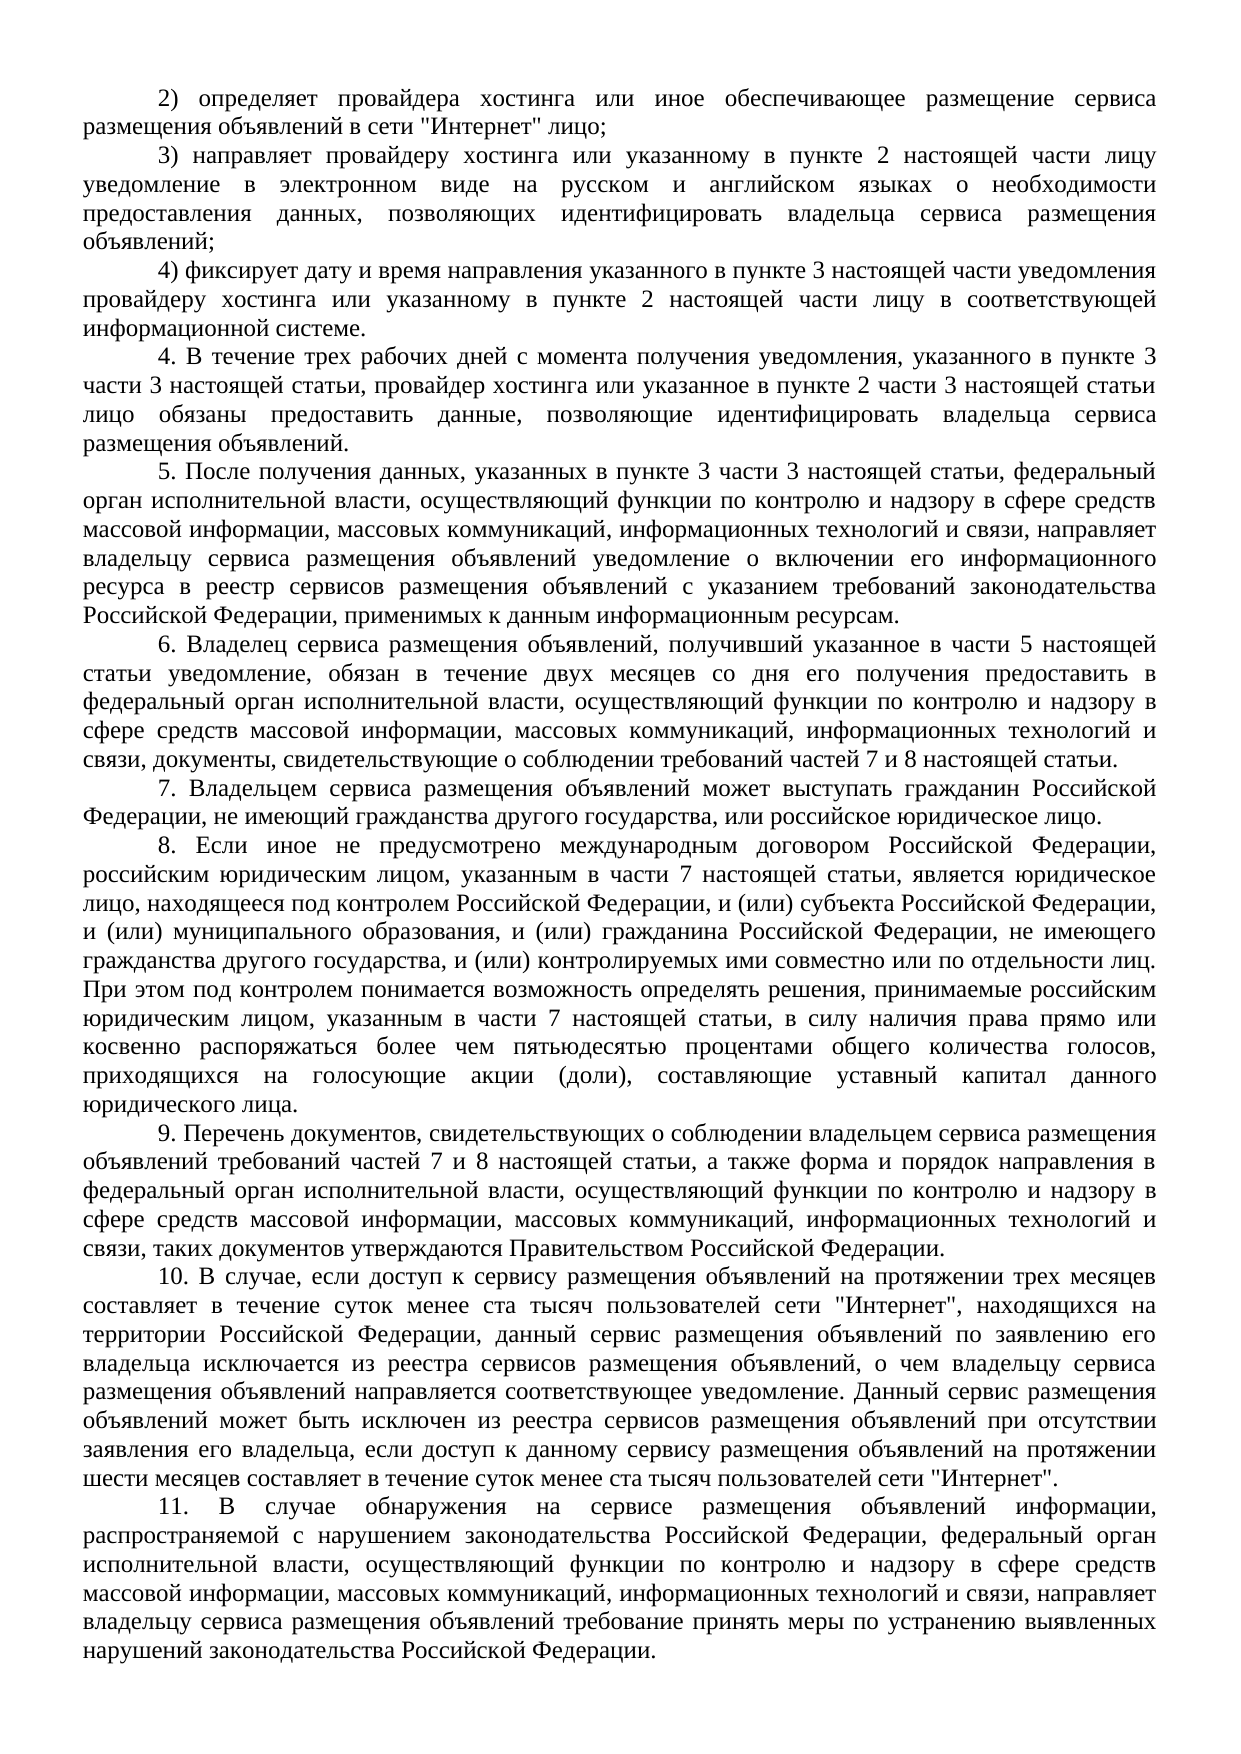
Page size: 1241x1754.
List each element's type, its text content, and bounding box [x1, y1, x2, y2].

text 11. В случае обнаружения на сервисе размещения объявлений информации, распространяемой с нарушением законодательства Российской Федерации, федеральный орган исполнительной власти, осуществляющий функции по контролю и надзору в сфере средств массовой информации, массовых коммуникаций, информационных технологий и связи, направляет владельцу сервиса размещения объявлений требование принять меры по устранению выявленных нарушений законодательства Российской Федерации. [83, 1491, 1157, 1664]
text 9. Перечень документов, свидетельствующих о соблюдении владельцем сервиса размещения объявлений требований частей 7 и 8 настоящей статьи, а также форма и порядок направления в федеральный орган исполнительной власти, осуществляющий функции по контролю и надзору в сфере средств массовой информации, массовых коммуникаций, информационных технологий и связи, таких документов утверждаются Правительством Российской Федерации. [83, 1118, 1157, 1261]
text 5. После получения данных, указанных в пункте 3 части 3 настоящей статьи, федеральный орган исполнительной власти, осуществляющий функции по контролю и надзору в сфере средств массовой информации, массовых коммуникаций, информационных технологий и связи, направляет владельцу сервиса размещения объявлений уведомление о включении его информационного ресурса в реестр сервисов размещения объявлений с указанием требований законодательства Российской Федерации, применимых к данным информационным ресурсам. [83, 456, 1157, 629]
text 10. В случае, если доступ к сервису размещения объявлений на протяжении трех месяцев составляет в течение суток менее ста тысяч пользователей сети "Интернет", находящихся на территории Российской Федерации, данный сервис размещения объявлений по заявлению его владельца исключается из реестра сервисов размещения объявлений, о чем владельцу сервиса размещения объявлений направляется соответствующее уведомление. Данный сервис размещения объявлений может быть исключен из реестра сервисов размещения объявлений при отсутствии заявления его владельца, если доступ к данному сервису размещения объявлений на протяжении шести месяцев составляет в течение суток менее ста тысяч пользователей сети "Интернет". [83, 1261, 1157, 1491]
text 7. Владельцем сервиса размещения объявлений может выступать гражданин Российской Федерации, не имеющий гражданства другого государства, или российское юридическое лицо. [83, 773, 1157, 830]
text 3) направляет провайдеру хостинга или указанному в пункте 2 настоящей части лицу уведомление в электронном виде на русском и английском языках о необходимости предоставления данных, позволяющих идентифицировать владельца сервиса размещения объявлений; [83, 140, 1157, 255]
text 4) фиксирует дату и время направления указанного в пункте 3 настоящей части уведомления провайдеру хостинга или указанному в пункте 2 настоящей части лицу в соответствующей информационной системе. [83, 255, 1157, 341]
text 8. Если иное не предусмотрено международным договором Российской Федерации, российским юридическим лицом, указанным в части 7 настоящей статьи, является юридическое лицо, находящееся под контролем Российской Федерации, и (или) субъекта Российской Федерации, и (или) муниципального образования, и (или) гражданина Российской Федерации, не имеющего гражданства другого государства, и (или) контролируемых ими совместно или по отдельности лиц. При этом под контролем понимается возможность определять решения, принимаемые российским юридическим лицом, указанным в части 7 настоящей статьи, в силу наличия права прямо или косвенно распоряжаться более чем пятьюдесятью процентами общего количества голосов, приходящихся на голосующие акции (доли), составляющие уставный капитал данного юридического лица. [83, 830, 1157, 1118]
text 2) определяет провайдера хостинга или иное обеспечивающее размещение сервиса размещения объявлений в сети "Интернет" лицо; [83, 83, 1157, 140]
text 4. В течение трех рабочих дней с момента получения уведомления, указанного в пункте 3 части 3 настоящей статьи, провайдер хостинга или указанное в пункте 2 части 3 настоящей статьи лицо обязаны предоставить данные, позволяющие идентифицировать владельца сервиса размещения объявлений. [83, 341, 1157, 456]
text 6. Владелец сервиса размещения объявлений, получивший указанное в части 5 настоящей статьи уведомление, обязан в течение двух месяцев со дня его получения предоставить в федеральный орган исполнительной власти, осуществляющий функции по контролю и надзору в сфере средств массовой информации, массовых коммуникаций, информационных технологий и связи, документы, свидетельствующие о соблюдении требований частей 7 и 8 настоящей статьи. [83, 629, 1157, 773]
